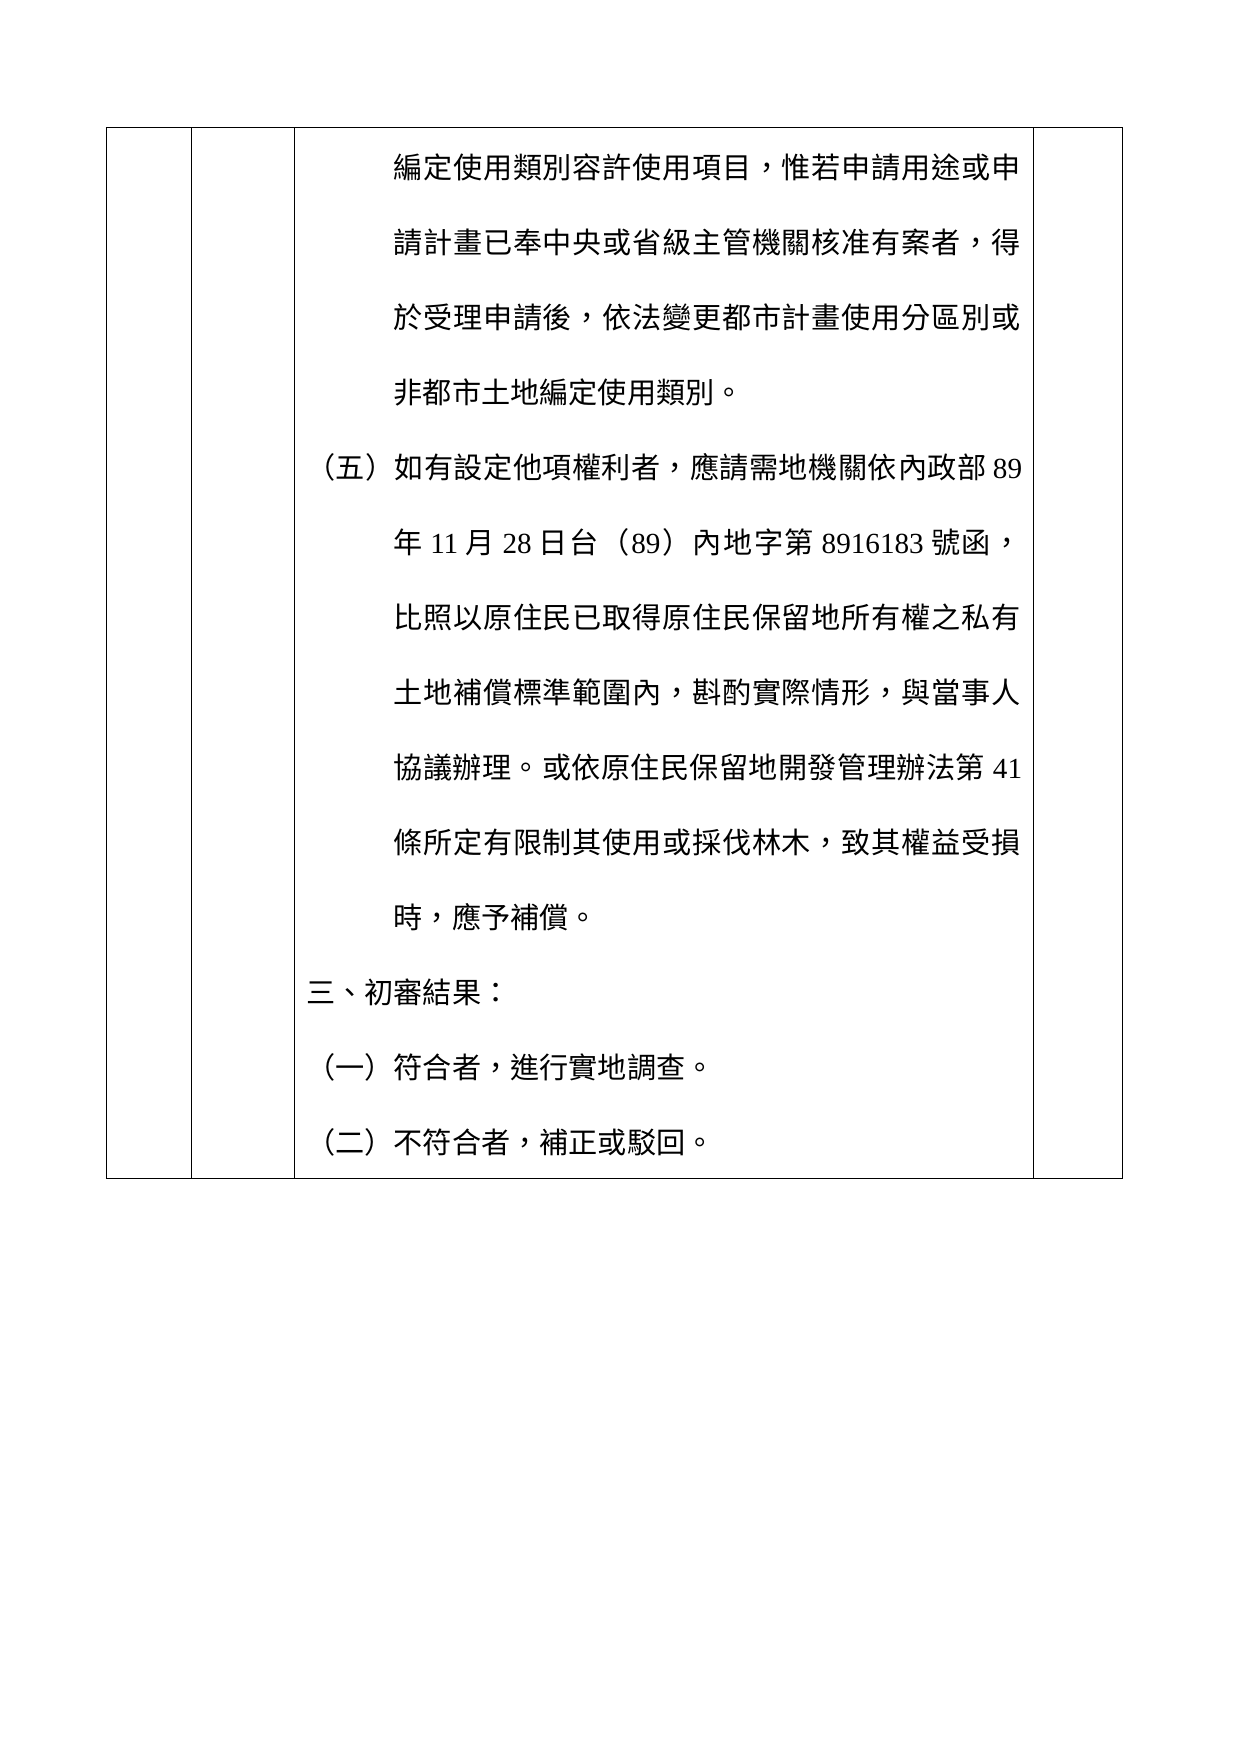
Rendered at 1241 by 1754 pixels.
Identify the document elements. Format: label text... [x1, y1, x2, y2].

table_cell [107, 128, 191, 1178]
table_cell [1034, 128, 1122, 1178]
table_cell [192, 128, 294, 1178]
table_cell 編定使用類別容許使用項目，惟若申請用途或申請計畫已奉中央或省級主管機關核准有案者，得於受理申請後，依法變更都市計畫使用分區別或非都市土地編定使用類別。 （五）如有設定他項權利者，應請需地機關依內政部89年11月28日台（89）內地字第8916183號函，比照以原住民已取得原住民保留地所有權之私有土地補償標準範圍內，斟酌實際情形，與當事人協議辦理。或依原住民保留地開發管理辦法第41條所定有限制其使用或採伐林木，致其權益受損時，應予補償。 三、初審結果： （一）符合者，進行實地調查。 （二）不符合者，補正或駁回。 [295, 128, 1033, 1178]
